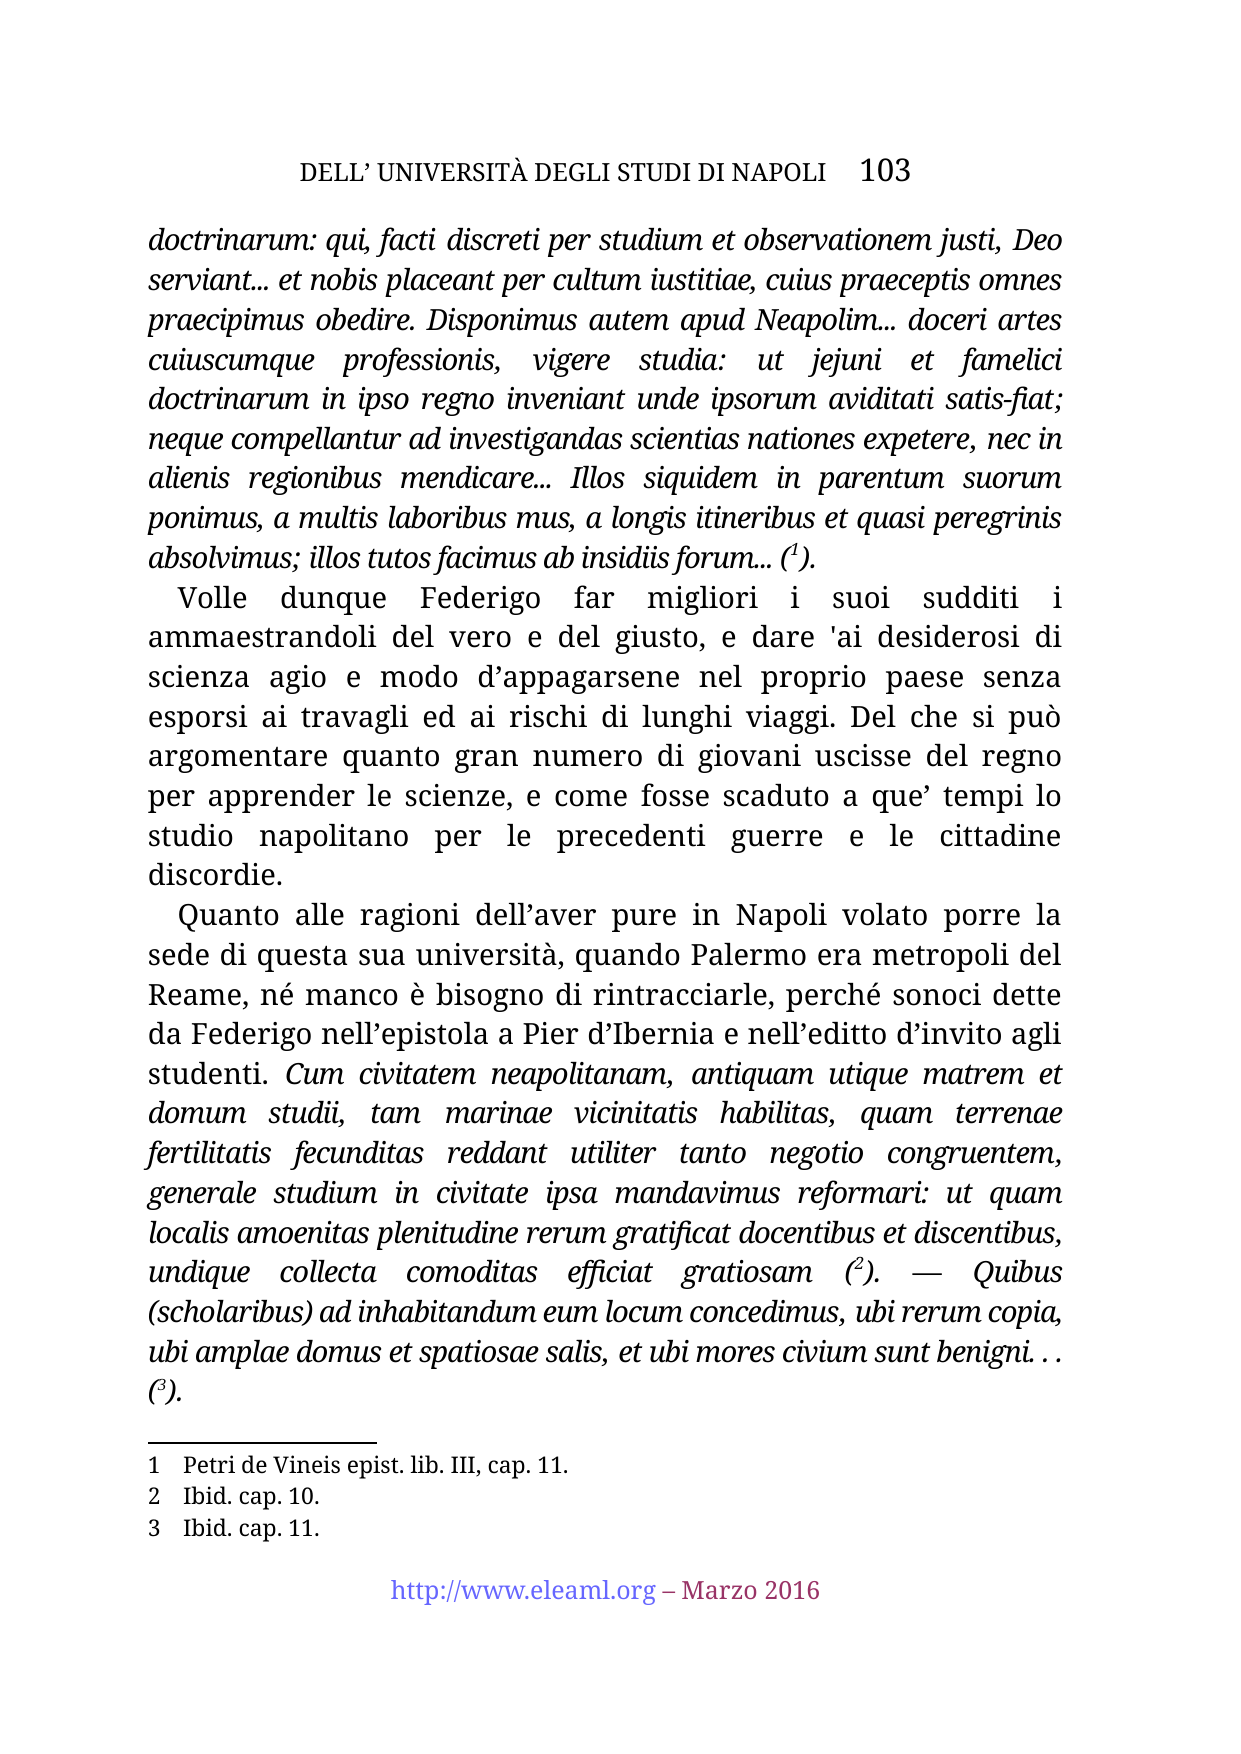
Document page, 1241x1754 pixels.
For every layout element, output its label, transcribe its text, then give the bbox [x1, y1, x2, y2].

text Petri de Vineis epist. lib. III, cap. 11. [148, 1449, 1063, 1480]
text Ibid. cap. 11. [148, 1512, 1063, 1543]
text Quanto alle ragioni dell’aver pure in Napoli volato porre la sede di questa sua università, quando Palermo era metropoli del Reame, né manco è bisogno di rintracciarle, perché sonoci dette da Federigo nell’epistola a Pier d’Ibernia e nell’editto d’invito agli studenti. Cum civitatem neapolitanam, antiquam utique matrem et domum studii, tam marinae vicinitatis habilitas, quam terrenae fertilitatis fecunditas reddant utiliter tanto negotio congruentem, generale studium in civitate ipsa mandavimus reformari: ut quam localis amoenitas plenitudine rerum gratificat docentibus et discentibus, undique collecta comoditas efficiat gratiosam (). — Quibus (scholaribus) ad inhabitandum eum locum concedimus, ubi rerum copia, ubi amplae domus et spatiosae salis, et ubi mores civium sunt benigni. . . (). [148, 894, 1063, 1410]
text Volle dunque Federigo far migliori i suoi sudditi i ammaestrandoli del vero e del giusto, e dare 'ai desiderosi di scienza agio e modo d’appagarsene nel proprio paese senza esporsi ai travagli ed ai rischi di lunghi viaggi. Del che si può argomentare quanto gran numero di giovani uscisse del regno per apprender le scienze, e come fosse scaduto a que’ tempi lo studio napolitano per le precedenti guerre e le cittadine discordie. [148, 577, 1063, 894]
text Ibid. cap. 10. [148, 1480, 1063, 1512]
text doctrinarum: qui, facti discreti per studium et observationem justi, Deo serviant... et nobis placeant per cultum iustitiae, cuius praeceptis omnes praecipimus obedire. Disponimus autem apud Neapolim... doceri artes cuiuscumque professionis, vigere studia: ut jejuni et famelici doctrinarum in ipso regno inveniant unde ipsorum aviditati satis-fiat; neque compellantur ad investigandas scientias nationes expetere, nec in alienis regionibus mendicare... Illos siquidem in parentum suorum ponimus, a multis laboribus mus, a longis itineribus et quasi peregrinis absolvimus; illos tutos facimus ab insidiis forum... (). [148, 220, 1063, 577]
